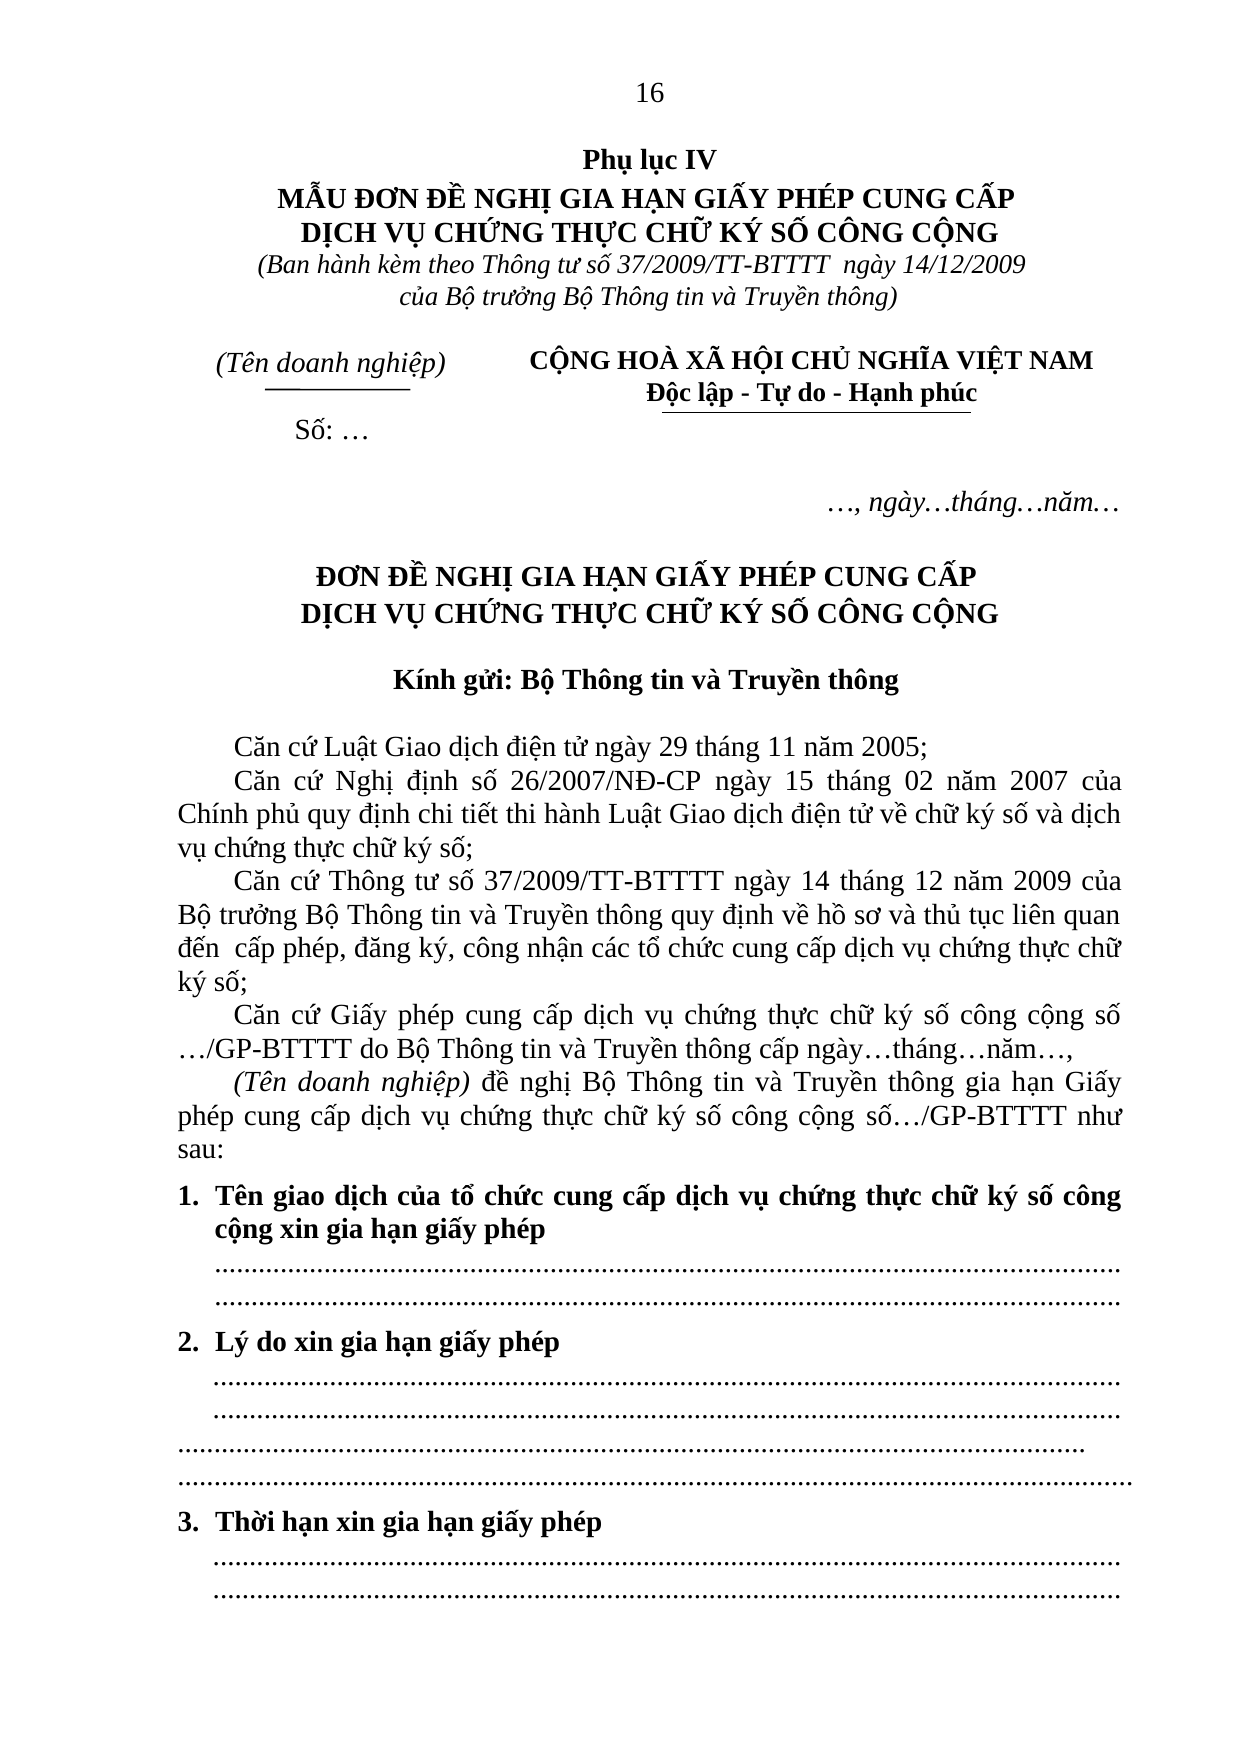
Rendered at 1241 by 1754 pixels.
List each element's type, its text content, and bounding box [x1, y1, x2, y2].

text …, ngày…tháng…năm… [177, 484, 1122, 518]
list Lý do xin gia hạn giấy phép [177, 1324, 1122, 1358]
text Căn cứ Luật Giao dịch điện tử ngày 29 tháng 11 năm 2005; [177, 729, 1122, 763]
subtitle Phụ lục IV [177, 142, 1122, 175]
table_header CỘNG HOÀ XÃ HỘI CHỦ NGHĨA VIỆT NAM Độc lập - Tự do - Hạnh phúc [498, 345, 1125, 478]
text Căn cứ Thông tư số 37/2009/TT-BTTTT ngày 14 tháng 12 năm 2009 của Bộ trưởng Bộ Thông tin và Truyền thông quy định về hồ sơ và thủ tục liên quan đến cấp phép, đăng ký, công nhận các tổ chức cung cấp dịch vụ chứng thực chữ ký số; [177, 863, 1122, 997]
text DỊCH VỤ CHỨNG THỰC CHỮ KÝ SỐ CÔNG CỘNG [177, 593, 1122, 631]
list Thời hạn xin gia hạn giấy phép [177, 1504, 1122, 1538]
text (Ban hành kèm theo Thông tư số 37/2009/TT-BTTTT ngày 14/12/2009 [177, 249, 1122, 280]
text Căn cứ Nghị định số 26/2007/NĐ-CP ngày 15 tháng 02 năm 2007 của Chính phủ quy định chi tiết thi hành Luật Giao dịch điện tử về chữ ký số và dịch vụ chứng thực chữ ký số; [177, 763, 1122, 863]
subtitle MẪU ĐƠN ĐỀ NGHỊ GIA HẠN GIẤY PHÉP CUNG CẤP [177, 182, 1122, 215]
text (Tên doanh nghiệp) đề nghị Bộ Thông tin và Truyền thông gia hạn Giấy phép cung cấp dịch vụ chứng thực chữ ký số công cộng số…/GP-BTTTT như sau: [177, 1064, 1122, 1165]
subtitle DỊCH VỤ CHỨNG THỰC CHỮ KÝ SỐ CÔNG CỘNG [177, 215, 1122, 249]
text của Bộ trưởng Bộ Thông tin và Truyền thông) [177, 280, 1122, 311]
list Tên giao dịch của tổ chức cung cấp dịch vụ chứng thực chữ ký số công cộng xin gia hạn giấy phép [177, 1178, 1122, 1245]
table_header (Tên doanh nghiệp) Số: … [166, 345, 498, 478]
text ĐƠN ĐỀ NGHỊ GIA HẠN GIẤY PHÉP CUNG CẤP [177, 556, 1122, 593]
text Căn cứ Giấy phép cung cấp dịch vụ chứng thực chữ ký số công cộng số …/GP-BTTTT do Bộ Thông tin và Truyền thông cấp ngày…tháng…năm…, [177, 997, 1122, 1064]
text Kính gửi: Bộ Thông tin và Truyền thông [177, 662, 1122, 696]
